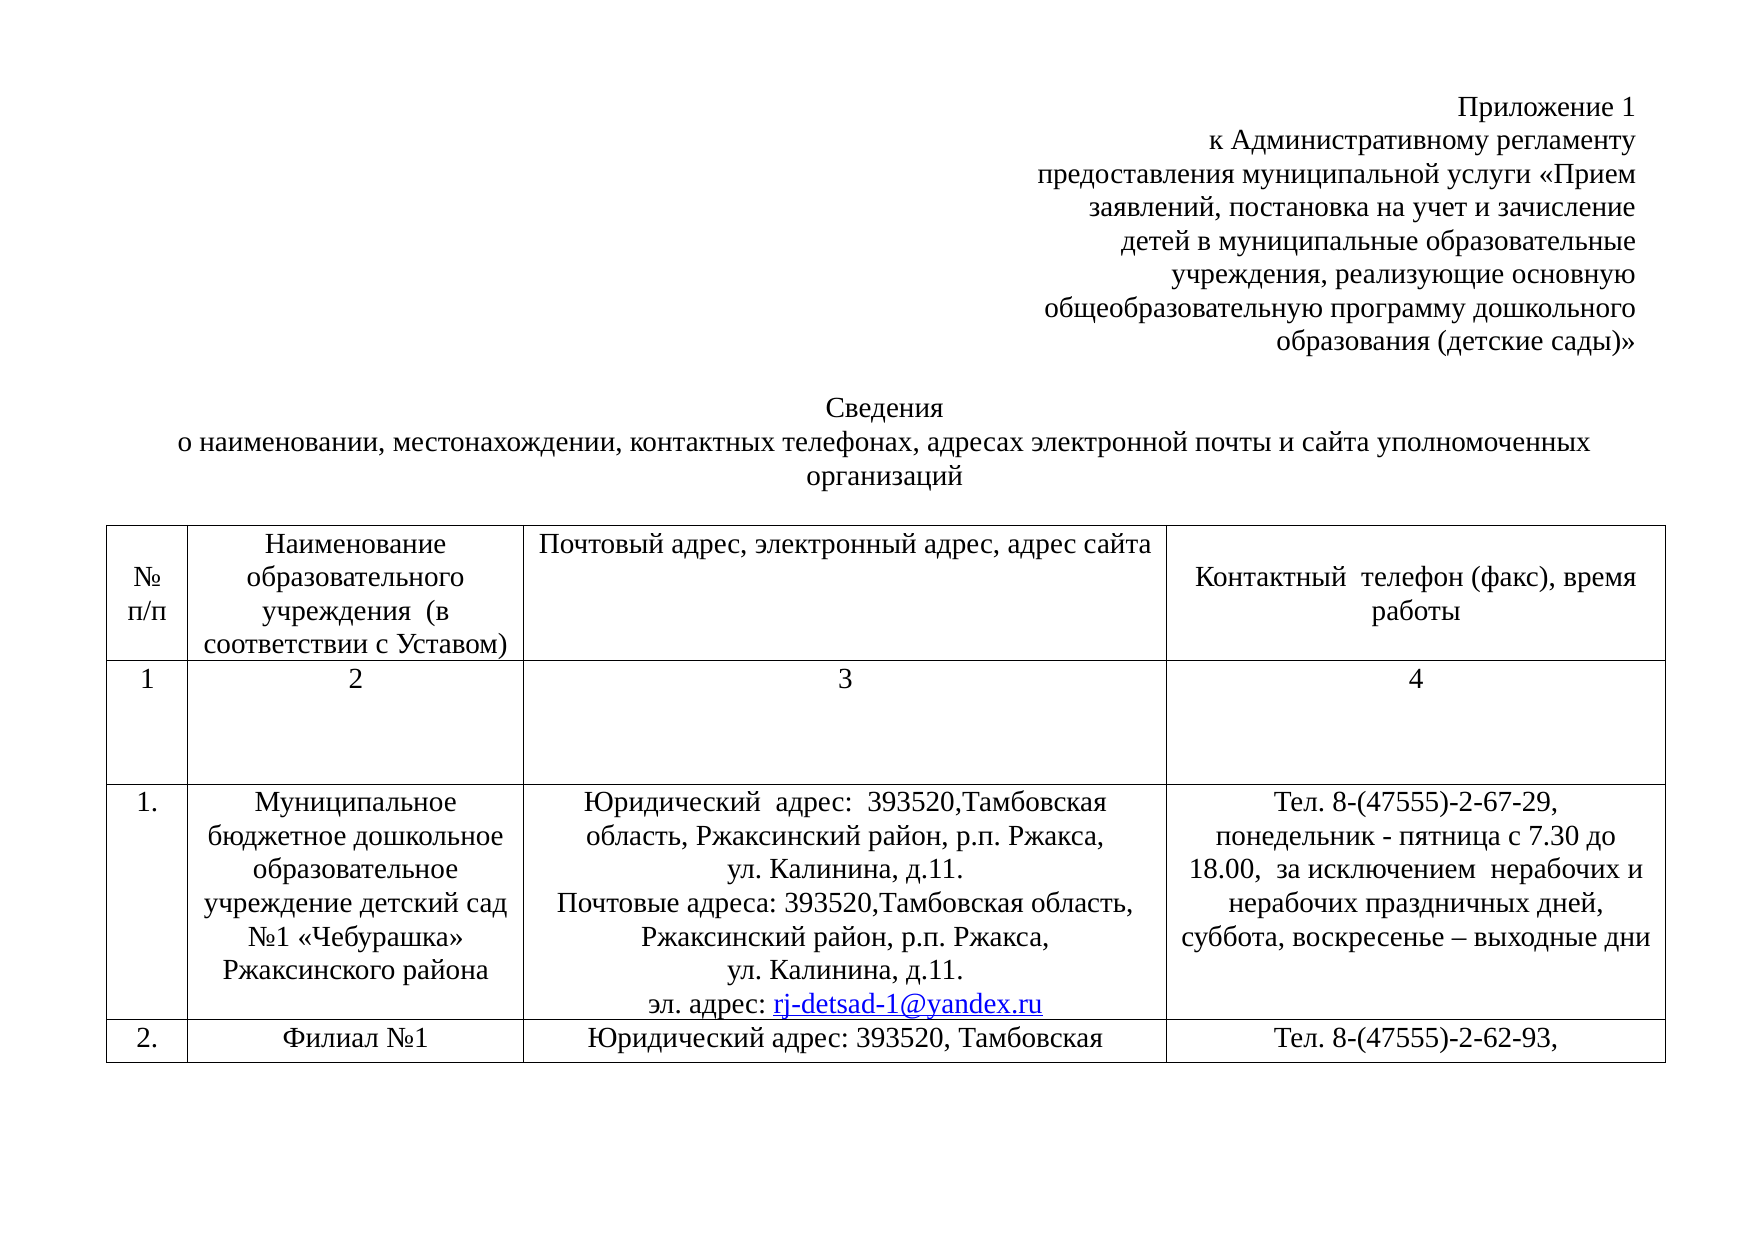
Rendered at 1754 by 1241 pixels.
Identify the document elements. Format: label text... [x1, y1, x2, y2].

table_cell Тел. 8-(47555)-2-62-93, [1167, 1020, 1665, 1062]
table_header № п/п [107, 526, 187, 660]
table_cell Юридический адрес: 393520,Тамбовская область, Ржаксинский район, р.п. Ржакса, ул. Калинина, д.11. Почтовые адреса: 393520,Тамбовская область, Ржаксинский район, р.п. Ржакса, ул. Калинина, д.11. эл. адрес: rj-detsad-1@yandex.ru [524, 785, 1166, 1019]
table_cell Юридический адрес: 393520, Тамбовская [524, 1020, 1166, 1062]
text к Административному регламенту предоставления муниципальной услуги «Прием заявлений, постановка на учет и зачисление детей в муниципальные образовательные учреждения, реализующие основную общеобразовательную программу дошкольного образования (детские сады)» [1034, 122, 1636, 357]
table_header Контактный телефон (факс), время работы [1167, 526, 1665, 660]
table_cell 3 [524, 661, 1166, 783]
table_cell Филиал №1 [188, 1020, 523, 1062]
table_cell Тел. 8-(47555)-2-67-29, понедельник - пятница с 7.30 до 18.00, за исключением нерабочих и нерабочих праздничных дней, суббота, воскресенье – выходные дни [1167, 785, 1665, 1019]
table_header Наименование образовательного учреждения (в соответствии с Уставом) [188, 526, 523, 660]
text Сведения [133, 391, 1636, 424]
text о наименовании, местонахождении, контактных телефонах, адресах электронной почты и сайта уполномоченных организаций [133, 424, 1636, 491]
table_cell 2. [107, 1020, 187, 1062]
table_cell 1 [107, 661, 187, 783]
table_cell 1. [107, 785, 187, 1019]
table_header Почтовый адрес, электронный адрес, адрес сайта [524, 526, 1166, 660]
table_cell Муниципальное бюджетное дошкольное образовательное учреждение детский сад №1 «Чебурашка» Ржаксинского района [188, 785, 523, 1019]
table_cell 4 [1167, 661, 1665, 783]
table_cell 2 [188, 661, 523, 783]
text Приложение 1 [1034, 89, 1636, 122]
